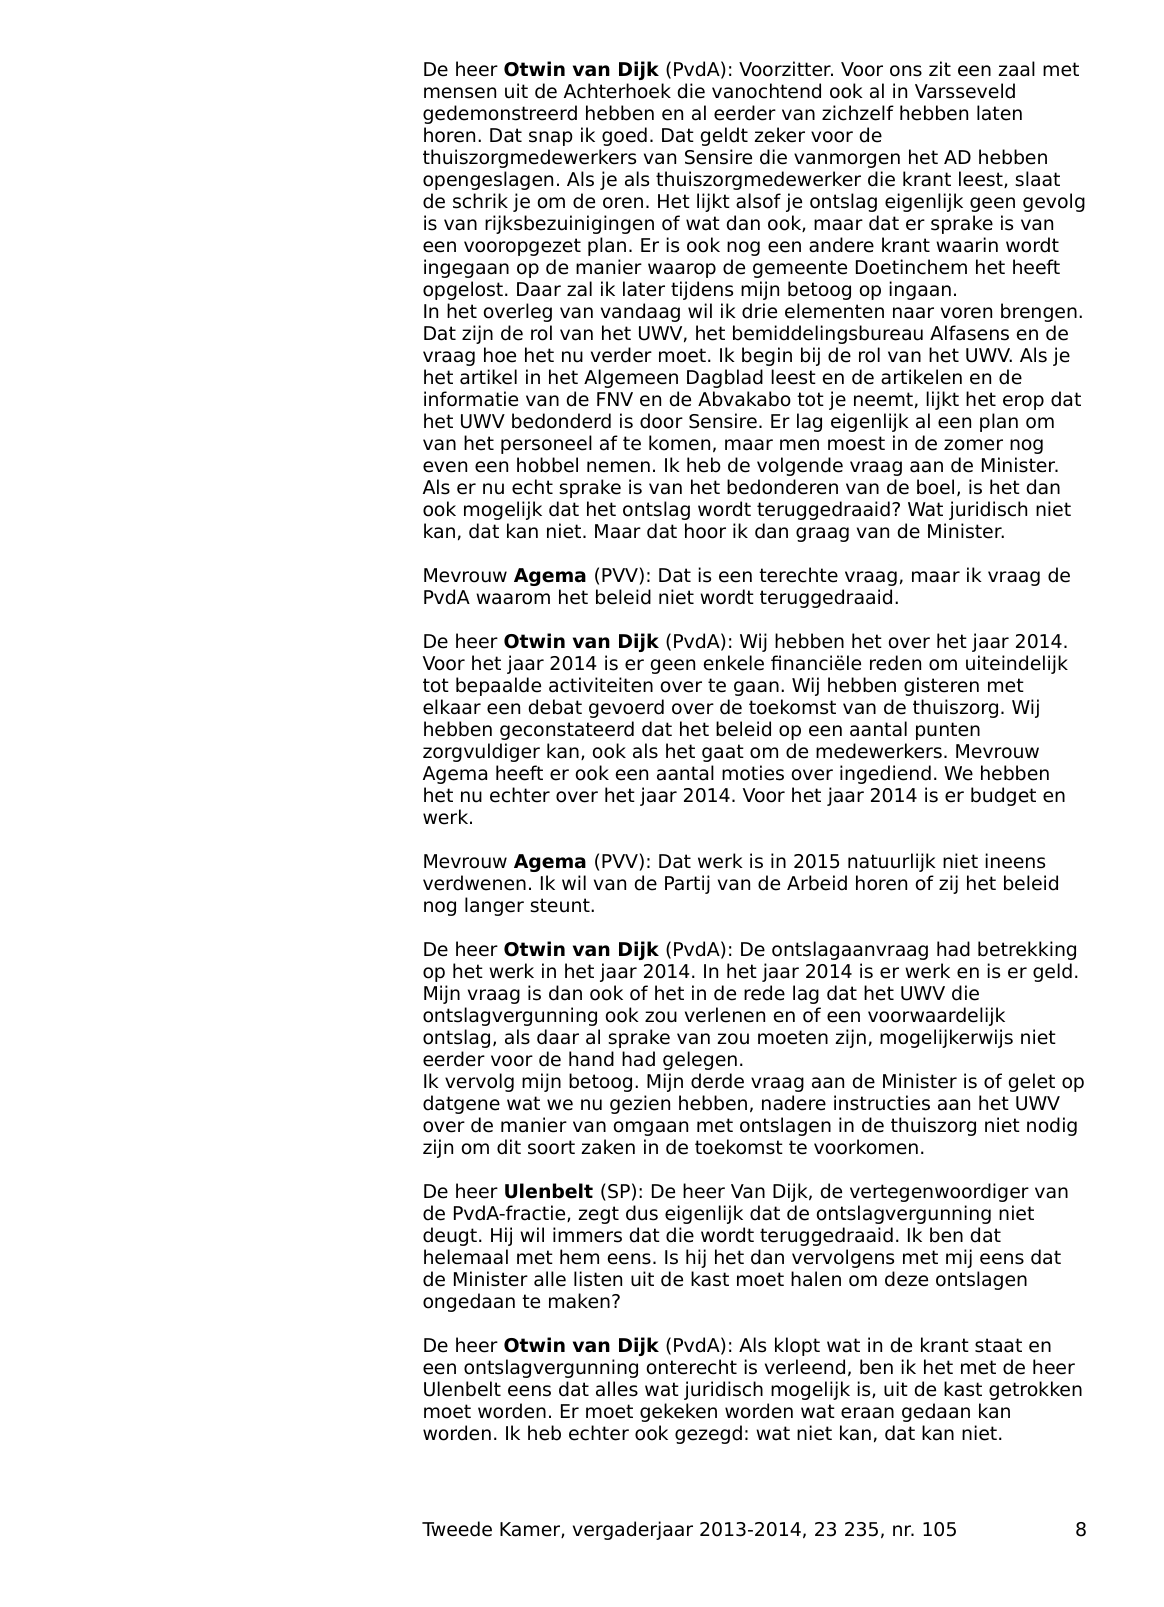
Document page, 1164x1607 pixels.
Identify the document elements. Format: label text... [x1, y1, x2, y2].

text Mevrouw Agema (PVV): Dat werk is in 2015 natuurlijk niet ineens verdwenen. Ik wil van de Partij van de Arbeid horen of zij het beleid nog langer steunt. [422, 851, 1087, 917]
text De heer Otwin van Dijk (PvdA): Voorzitter. Voor ons zit een zaal met mensen uit de Achterhoek die vanochtend ook al in Varsseveld gedemonstreerd hebben en al eerder van zichzelf hebben laten horen. Dat snap ik goed. Dat geldt zeker voor de thuiszorgmedewerkers van Sensire die vanmorgen het AD hebben opengeslagen. Als je als thuiszorgmedewerker die krant leest, slaat de schrik je om de oren. Het lijkt alsof je ontslag eigenlijk geen gevolg is van rijksbezuinigingen of wat dan ook, maar dat er sprake is van een vooropgezet plan. Er is ook nog een andere krant waarin wordt ingegaan op de manier waarop de gemeente Doetinchem het heeft opgelost. Daar zal ik later tijdens mijn betoog op ingaan. [422, 59, 1087, 301]
text In het overleg van vandaag wil ik drie elementen naar voren brengen. Dat zijn de rol van het UWV, het bemiddelingsbureau Alfasens en de vraag hoe het nu verder moet. Ik begin bij de rol van het UWV. Als je het artikel in het Algemeen Dagblad leest en de artikelen en de informatie van de FNV en de Abvakabo tot je neemt, lijkt het erop dat het UWV bedonderd is door Sensire. Er lag eigenlijk al een plan om van het personeel af te komen, maar men moest in de zomer nog even een hobbel nemen. Ik heb de volgende vraag aan de Minister. Als er nu echt sprake is van het bedonderen van de boel, is het dan ook mogelijk dat het ontslag wordt teruggedraaid? Wat juridisch niet kan, dat kan niet. Maar dat hoor ik dan graag van de Minister. [422, 301, 1087, 543]
text De heer Otwin van Dijk (PvdA): Wij hebben het over het jaar 2014. Voor het jaar 2014 is er geen enkele financiële reden om uiteindelijk tot bepaalde activiteiten over te gaan. Wij hebben gisteren met elkaar een debat gevoerd over de toekomst van de thuiszorg. Wij hebben geconstateerd dat het beleid op een aantal punten zorgvuldiger kan, ook als het gaat om de medewerkers. Mevrouw Agema heeft er ook een aantal moties over ingediend. We hebben het nu echter over het jaar 2014. Voor het jaar 2014 is er budget en werk. [422, 631, 1087, 829]
text Mevrouw Agema (PVV): Dat is een terechte vraag, maar ik vraag de PvdA waarom het beleid niet wordt teruggedraaid. [422, 565, 1087, 609]
text De heer Ulenbelt (SP): De heer Van Dijk, de vertegenwoordiger van de PvdA-fractie, zegt dus eigenlijk dat de ontslagvergunning niet deugt. Hij wil immers dat die wordt teruggedraaid. Ik ben dat helemaal met hem eens. Is hij het dan vervolgens met mij eens dat de Minister alle listen uit de kast moet halen om deze ontslagen ongedaan te maken? [422, 1181, 1087, 1313]
text De heer Otwin van Dijk (PvdA): Als klopt wat in de krant staat en een ontslagvergunning onterecht is verleend, ben ik het met de heer Ulenbelt eens dat alles wat juridisch mogelijk is, uit de kast getrokken moet worden. Er moet gekeken worden wat eraan gedaan kan worden. Ik heb echter ook gezegd: wat niet kan, dat kan niet. [422, 1335, 1087, 1445]
text De heer Otwin van Dijk (PvdA): De ontslagaanvraag had betrekking op het werk in het jaar 2014. In het jaar 2014 is er werk en is er geld. Mijn vraag is dan ook of het in de rede lag dat het UWV die ontslagvergunning ook zou verlenen en of een voorwaardelijk ontslag, als daar al sprake van zou moeten zijn, mogelijkerwijs niet eerder voor de hand had gelegen. [422, 939, 1087, 1071]
text Ik vervolg mijn betoog. Mijn derde vraag aan de Minister is of gelet op datgene wat we nu gezien hebben, nadere instructies aan het UWV over de manier van omgaan met ontslagen in de thuiszorg niet nodig zijn om dit soort zaken in de toekomst te voorkomen. [422, 1071, 1087, 1159]
